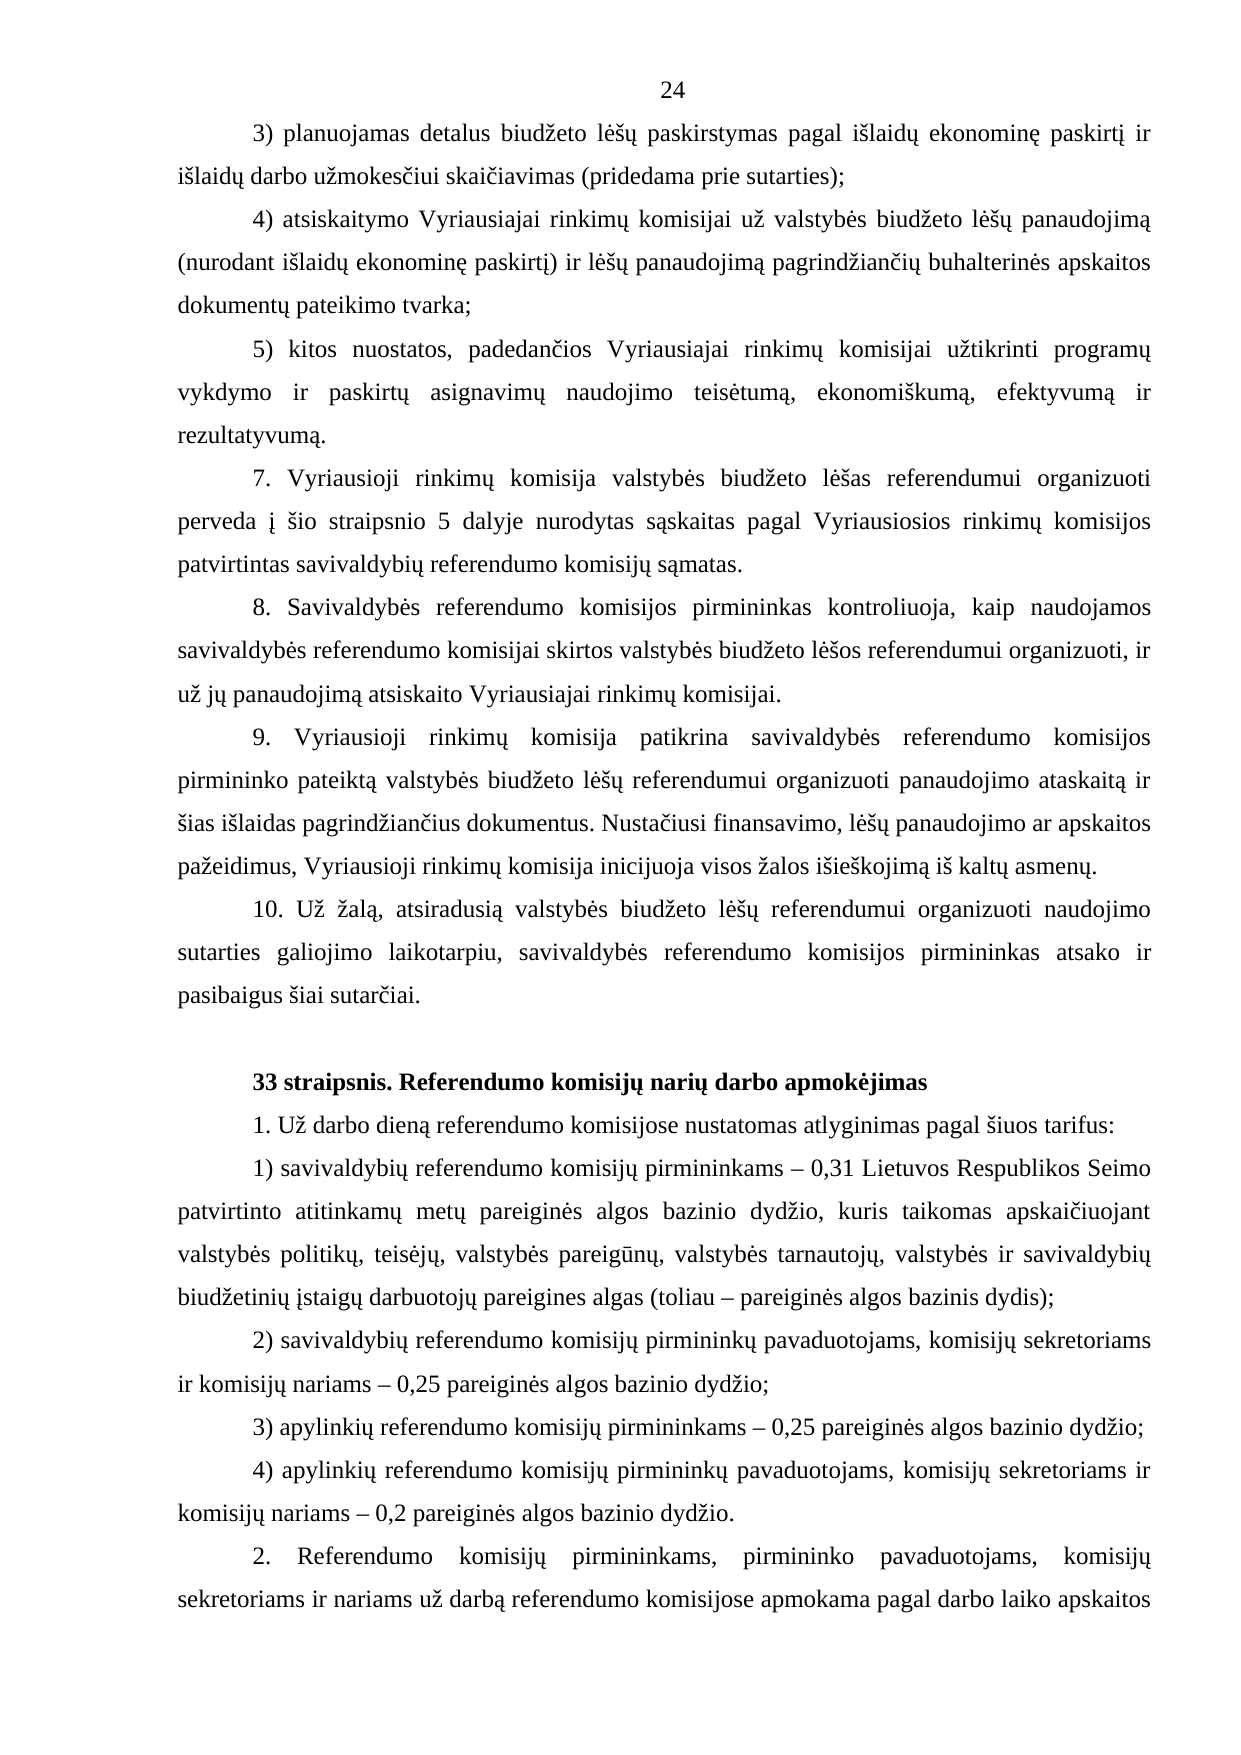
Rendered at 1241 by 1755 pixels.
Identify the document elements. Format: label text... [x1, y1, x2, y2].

text 1. Už darbo dieną referendumo komisijose nustatomas atlyginimas pagal šiuos tarifus: [177, 1110, 1152, 1139]
text 2. Referendumo komisijų pirmininkams, pirmininko pavaduotojams, komisijų sekretoriams ir nariams už darbą referendumo komisijose apmokama pagal darbo laiko apskaitos [177, 1541, 1152, 1613]
text 4) apylinkių referendumo komisijų pirmininkų pavaduotojams, komisijų sekretoriams ir komisijų nariams – 0,2 pareiginės algos bazinio dydžio. [177, 1455, 1152, 1527]
text 9. Vyriausioji rinkimų komisija patikrina savivaldybės referendumo komisijos pirmininko pateiktą valstybės biudžeto lėšų referendumui organizuoti panaudojimo ataskaitą ir šias išlaidas pagrindžiančius dokumentus. Nustačiusi finansavimo, lėšų panaudojimo ar apskaitos pažeidimus, Vyriausioji rinkimų komisija inicijuoja visos žalos išieškojimą iš kaltų asmenų. [177, 722, 1152, 880]
text 2) savivaldybių referendumo komisijų pirmininkų pavaduotojams, komisijų sekretoriams ir komisijų nariams – 0,25 pareiginės algos bazinio dydžio; [177, 1326, 1152, 1397]
text 3) planuojamas detalus biudžeto lėšų paskirstymas pagal išlaidų ekonominę paskirtį ir išlaidų darbo užmokesčiui skaičiavimas (pridedama prie sutarties); [177, 118, 1152, 190]
text 1) savivaldybių referendumo komisijų pirmininkams – 0,31 Lietuvos Respublikos Seimo patvirtinto atitinkamų metų pareiginės algos bazinio dydžio, kuris taikomas apskaičiuojant valstybės politikų, teisėjų, valstybės pareigūnų, valstybės tarnautojų, valstybės ir savivaldybių biudžetinių įstaigų darbuotojų pareigines algas (toliau – pareiginės algos bazinis dydis); [177, 1153, 1152, 1311]
text 7. Vyriausioji rinkimų komisija valstybės biudžeto lėšas referendumui organizuoti perveda į šio straipsnio 5 dalyje nurodytas sąskaitas pagal Vyriausiosios rinkimų komisijos patvirtintas savivaldybių referendumo komisijų sąmatas. [177, 463, 1152, 578]
text 4) atsiskaitymo Vyriausiajai rinkimų komisijai už valstybės biudžeto lėšų panaudojimą (nurodant išlaidų ekonominę paskirtį) ir lėšų panaudojimą pagrindžiančių buhalterinės apskaitos dokumentų pateikimo tvarka; [177, 204, 1152, 319]
text 33 straipsnis. Referendumo komisijų narių darbo apmokėjimas [177, 1067, 1152, 1096]
text 5) kitos nuostatos, padedančios Vyriausiajai rinkimų komisijai užtikrinti programų vykdymo ir paskirtų asignavimų naudojimo teisėtumą, ekonomiškumą, efektyvumą ir rezultatyvumą. [177, 334, 1152, 449]
text 8. Savivaldybės referendumo komisijos pirmininkas kontroliuoja, kaip naudojamos savivaldybės referendumo komisijai skirtos valstybės biudžeto lėšos referendumui organizuoti, ir už jų panaudojimą atsiskaito Vyriausiajai rinkimų komisijai. [177, 592, 1152, 707]
text 10. Už žalą, atsiradusią valstybės biudžeto lėšų referendumui organizuoti naudojimo sutarties galiojimo laikotarpiu, savivaldybės referendumo komisijos pirmininkas atsako ir pasibaigus šiai sutarčiai. [177, 894, 1152, 1009]
text 3) apylinkių referendumo komisijų pirmininkams – 0,25 pareiginės algos bazinio dydžio; [177, 1412, 1152, 1441]
